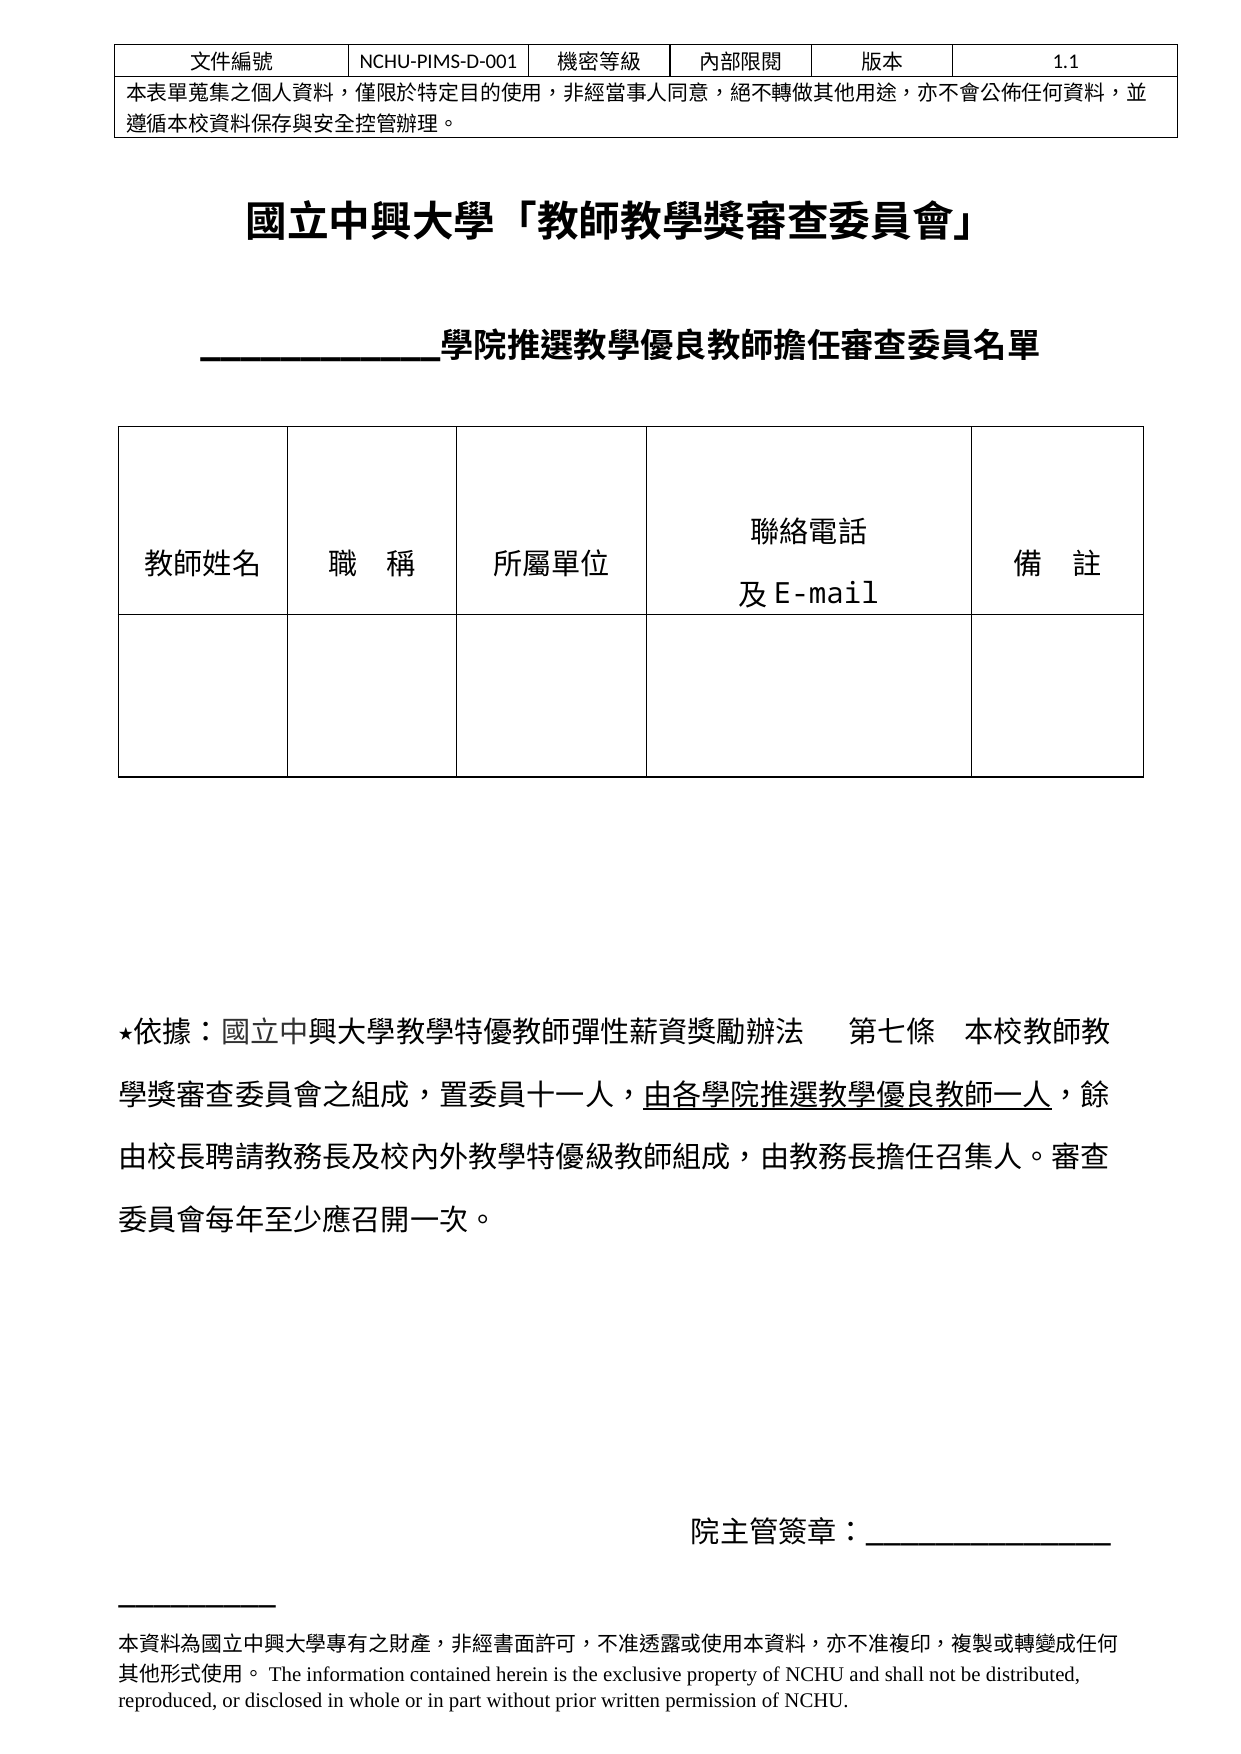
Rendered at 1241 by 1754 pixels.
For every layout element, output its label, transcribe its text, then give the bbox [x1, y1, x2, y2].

text 院主管簽章：_______________________ [118, 1488, 1122, 1613]
table_header 所屬單位 [457, 427, 646, 613]
table_cell [972, 615, 1143, 776]
table_cell [647, 615, 971, 776]
text ★依據：國立中興大學教學特優教師彈性薪資獎勵辦法 第七條 本校教師教學獎審查委員會之組成，置委員十一人，由各學院推選教學優良教師一人，餘由校長聘請教務長及校內外教學特優級教師組成，由教務長擔任召集人。審查委員會每年至少應召開一次。 [118, 988, 1122, 1238]
table_cell [119, 615, 287, 776]
table_header 職 稱 [288, 427, 456, 613]
table_header 備 註 [972, 427, 1143, 613]
text ____________學院推選教學優良教師擔任審查委員名單 [118, 301, 1122, 363]
text 國立中興大學「教師教學獎審查委員會」 [118, 176, 1122, 238]
table_header 聯絡電話 及E-mail [647, 427, 971, 613]
table_cell [288, 615, 456, 776]
table_cell [457, 615, 646, 776]
table_header 教師姓名 [119, 427, 287, 613]
